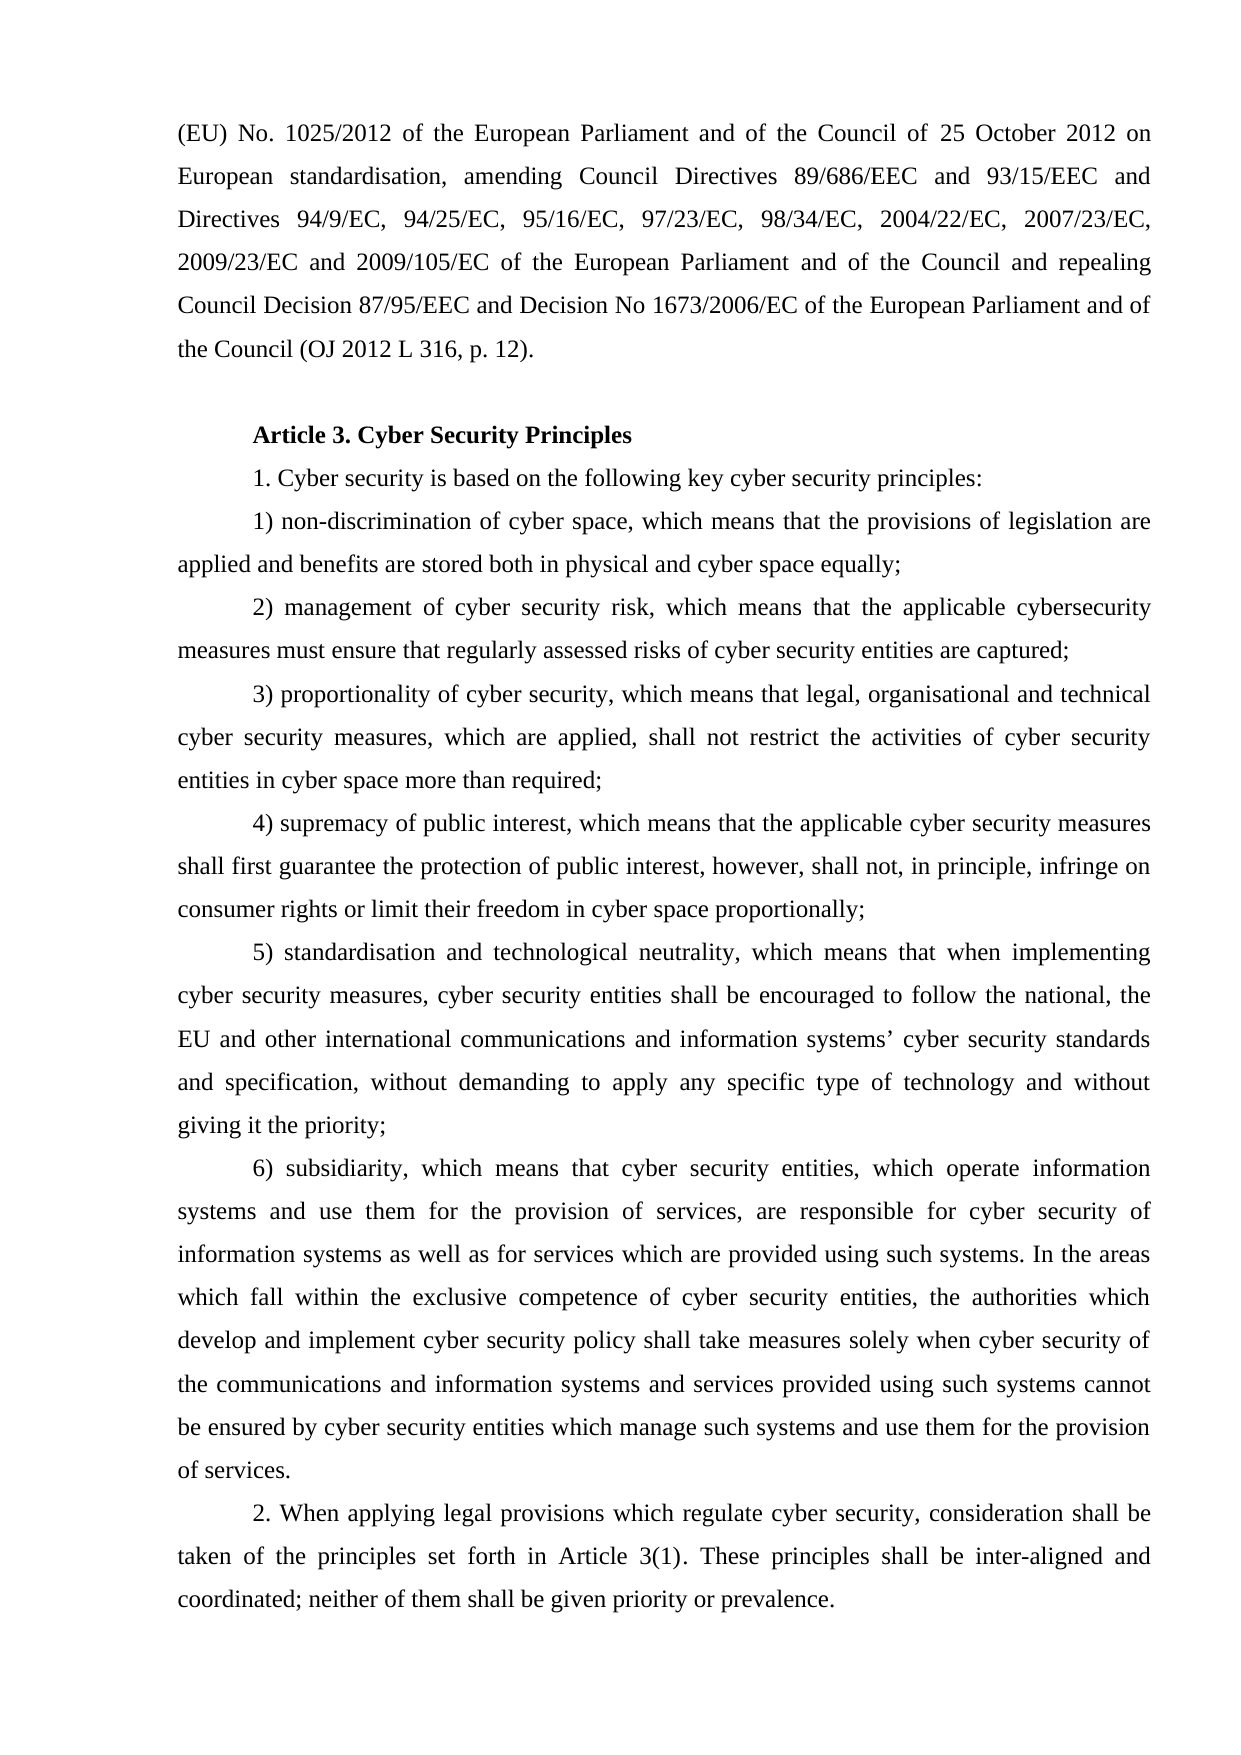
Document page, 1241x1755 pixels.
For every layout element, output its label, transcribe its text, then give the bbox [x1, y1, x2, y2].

text 4) supremacy of public interest, which means that the applicable cyber security measures shall first guarantee the protection of public interest, however, shall not, in principle, infringe on consumer rights or limit their freedom in cyber space proportionally; [177, 808, 1152, 923]
text Article 3. Cyber Security Principles [177, 420, 1152, 449]
text 2) management of cyber security risk, which means that the applicable cybersecurity measures must ensure that regularly assessed risks of cyber security entities are captured; [177, 592, 1152, 664]
text 2. When applying legal provisions which regulate cyber security, consideration shall be taken of the principles set forth in Article 3(1). These principles shall be inter-aligned and coordinated; neither of them shall be given priority or prevalence. [177, 1498, 1152, 1613]
text (EU) No. 1025/2012 of the European Parliament and of the Council of 25 October 2012 on European standardisation, amending Council Directives 89/686/EEC and 93/15/EEC and Directives 94/9/EC, 94/25/EC, 95/16/EC, 97/23/EC, 98/34/EC, 2004/22/EC, 2007/23/EC, 2009/23/EC and 2009/105/EC of the European Parliament and of the Council and repealing Council Decision 87/95/EEC and Decision No 1673/2006/EC of the European Parliament and of the Council (OJ 2012 L 316, p. 12). [177, 118, 1152, 362]
text 3) proportionality of cyber security, which means that legal, organisational and technical cyber security measures, which are applied, shall not restrict the activities of cyber security entities in cyber space more than required; [177, 679, 1152, 794]
text 1) non-discrimination of cyber space, which means that the provisions of legislation are applied and benefits are stored both in physical and cyber space equally; [177, 506, 1152, 578]
text 1. Cyber security is based on the following key cyber security principles: [177, 463, 1152, 492]
text 6) subsidiarity, which means that cyber security entities, which operate information systems and use them for the provision of services, are responsible for cyber security of information systems as well as for services which are provided using such systems. In the areas which fall within the exclusive competence of cyber security entities, the authorities which develop and implement cyber security policy shall take measures solely when cyber security of the communications and information systems and services provided using such systems cannot be ensured by cyber security entities which manage such systems and use them for the provision of services. [177, 1153, 1152, 1484]
text 5) standardisation and technological neutrality, which means that when implementing cyber security measures, cyber security entities shall be encouraged to follow the national, the EU and other international communications and information systems’ cyber security standards and specification, without demanding to apply any specific type of technology and without giving it the priority; [177, 937, 1152, 1139]
